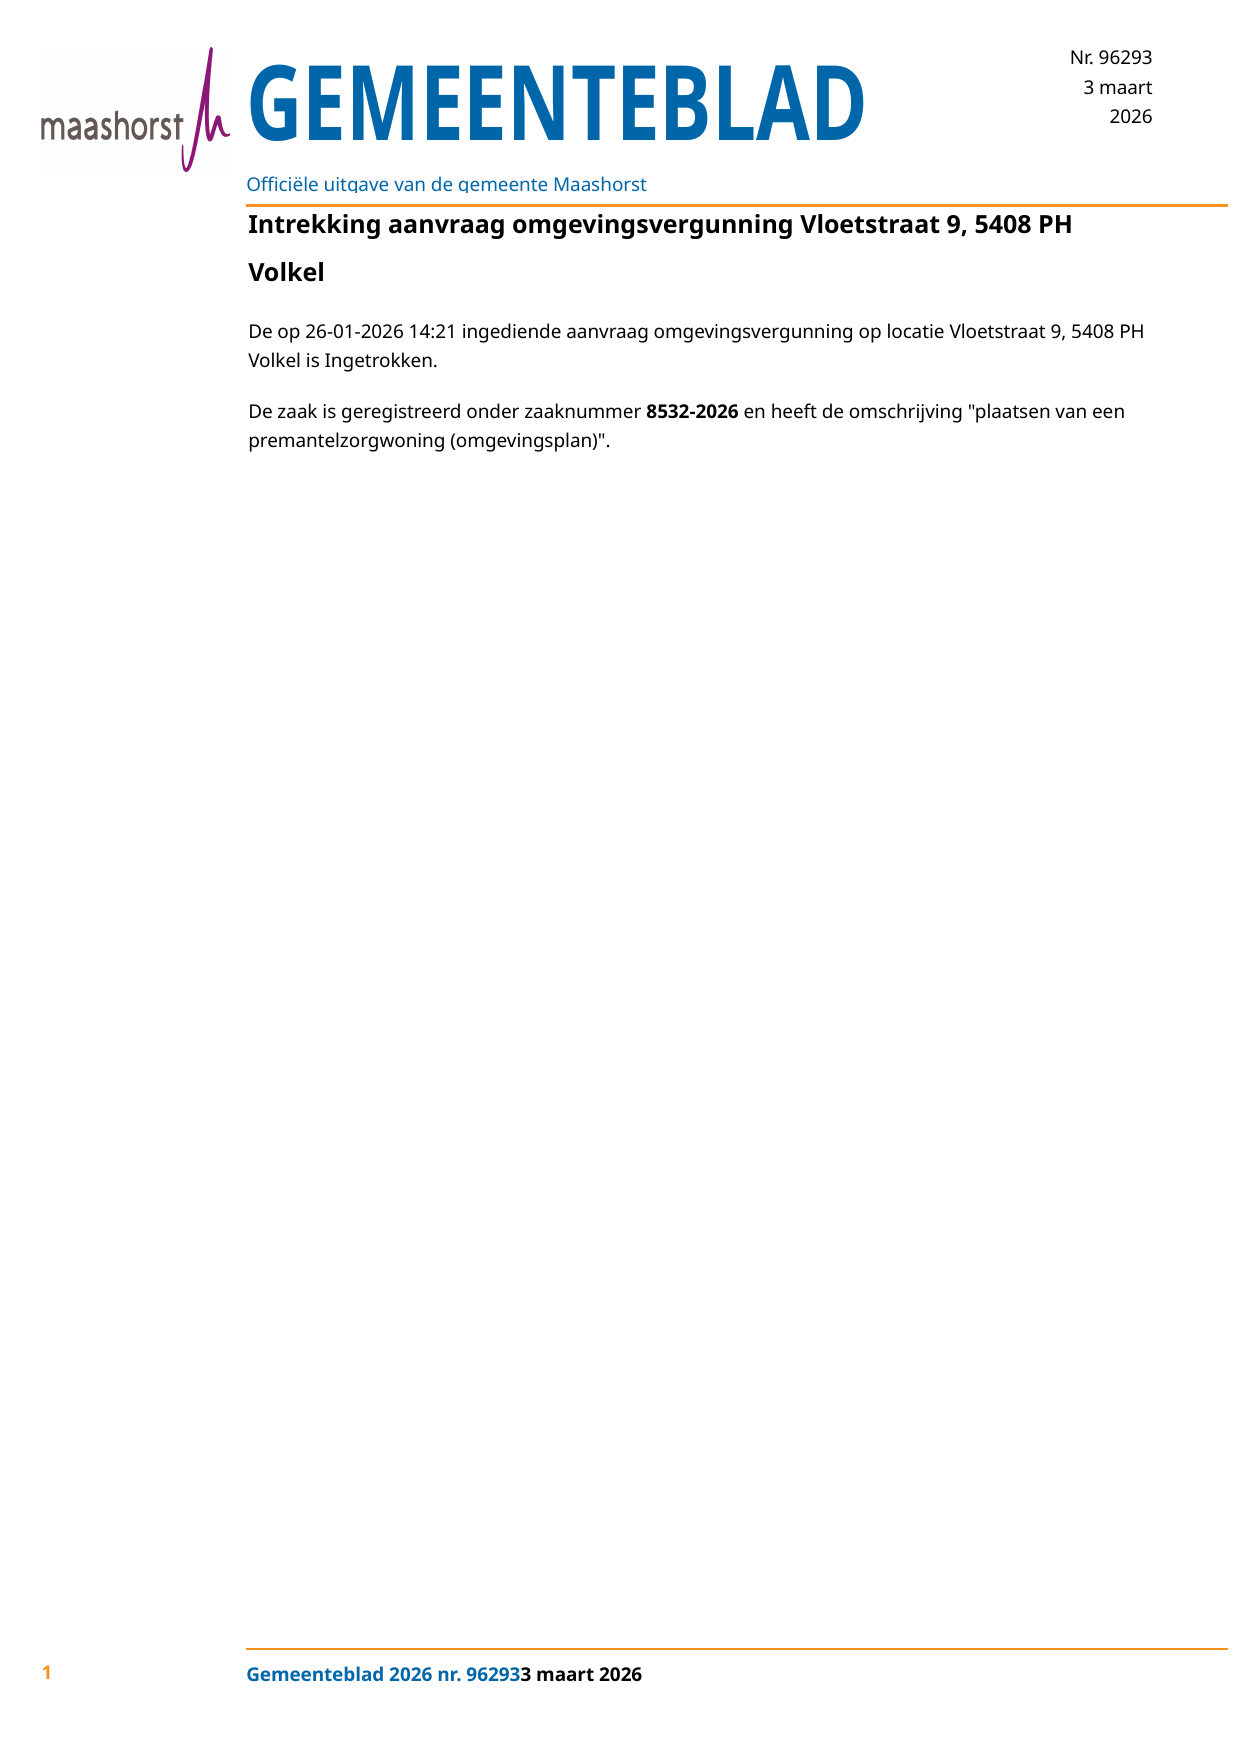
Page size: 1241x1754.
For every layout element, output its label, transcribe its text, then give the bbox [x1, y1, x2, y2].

text Intrekking aanvraag omgevingsvergunning Vloetstraat 9, 5408 PH Volkel [248, 207, 1152, 288]
text De op 26-01-2026 14:21 ingediende aanvraag omgevingsvergunning op locatie Vloetstraat 9, 5408 PH Volkel is Ingetrokken. [248, 318, 1152, 373]
text De zaak is geregistreerd onder zaaknummer 8532-2026 en heeft de omschrijving "plaatsen van een premantelzorgwoning (omgevingsplan)". [248, 398, 1152, 453]
picture [41, 47, 231, 172]
